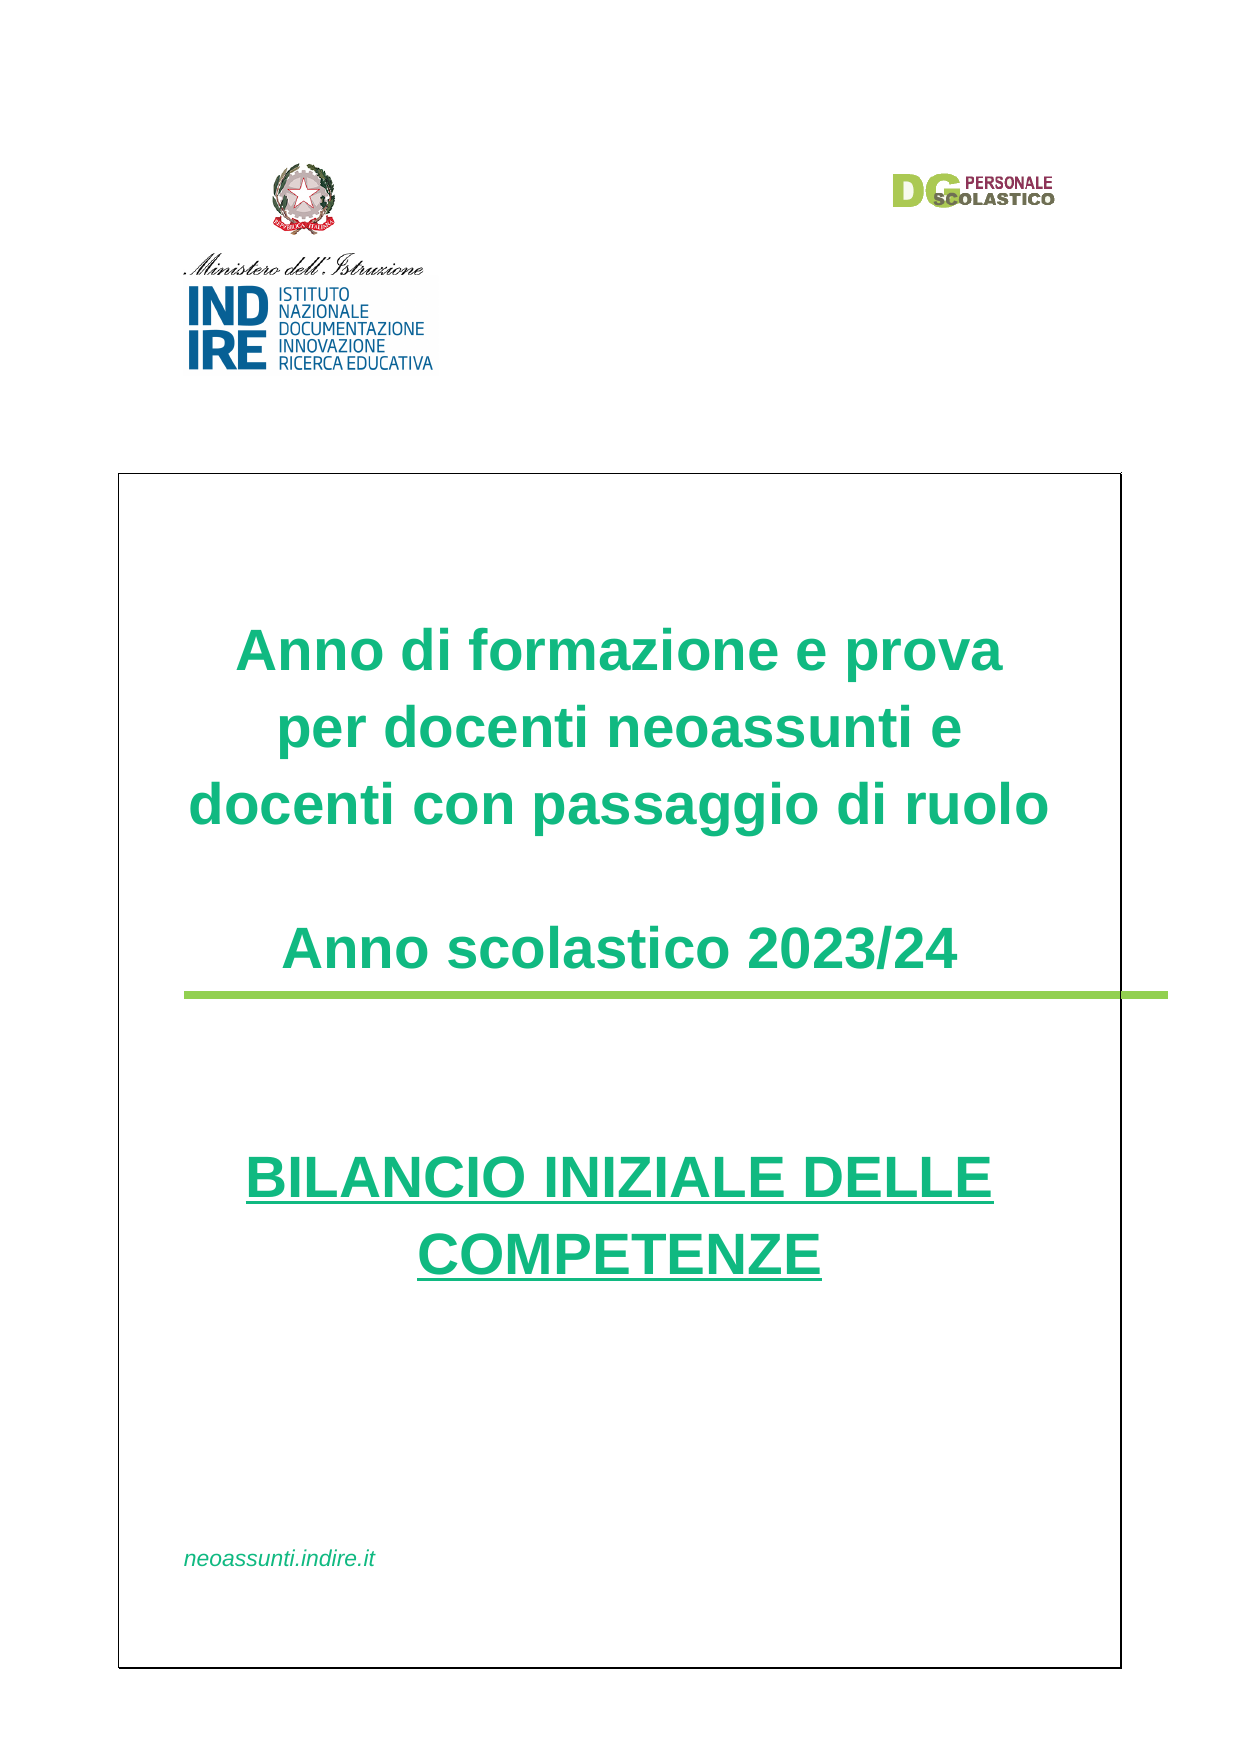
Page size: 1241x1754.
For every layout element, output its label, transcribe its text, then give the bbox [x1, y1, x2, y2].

text Anno scolastico 2023/24 [119, 848, 1120, 981]
text Anno di formazione e prova per docenti neoassunti e docenti con passaggio di ruolo [119, 550, 1120, 837]
text BILANCIO INIZIALE DELLE COMPETENZE [119, 1077, 1120, 1287]
text neoassunti.indire.it [119, 1480, 1120, 1572]
